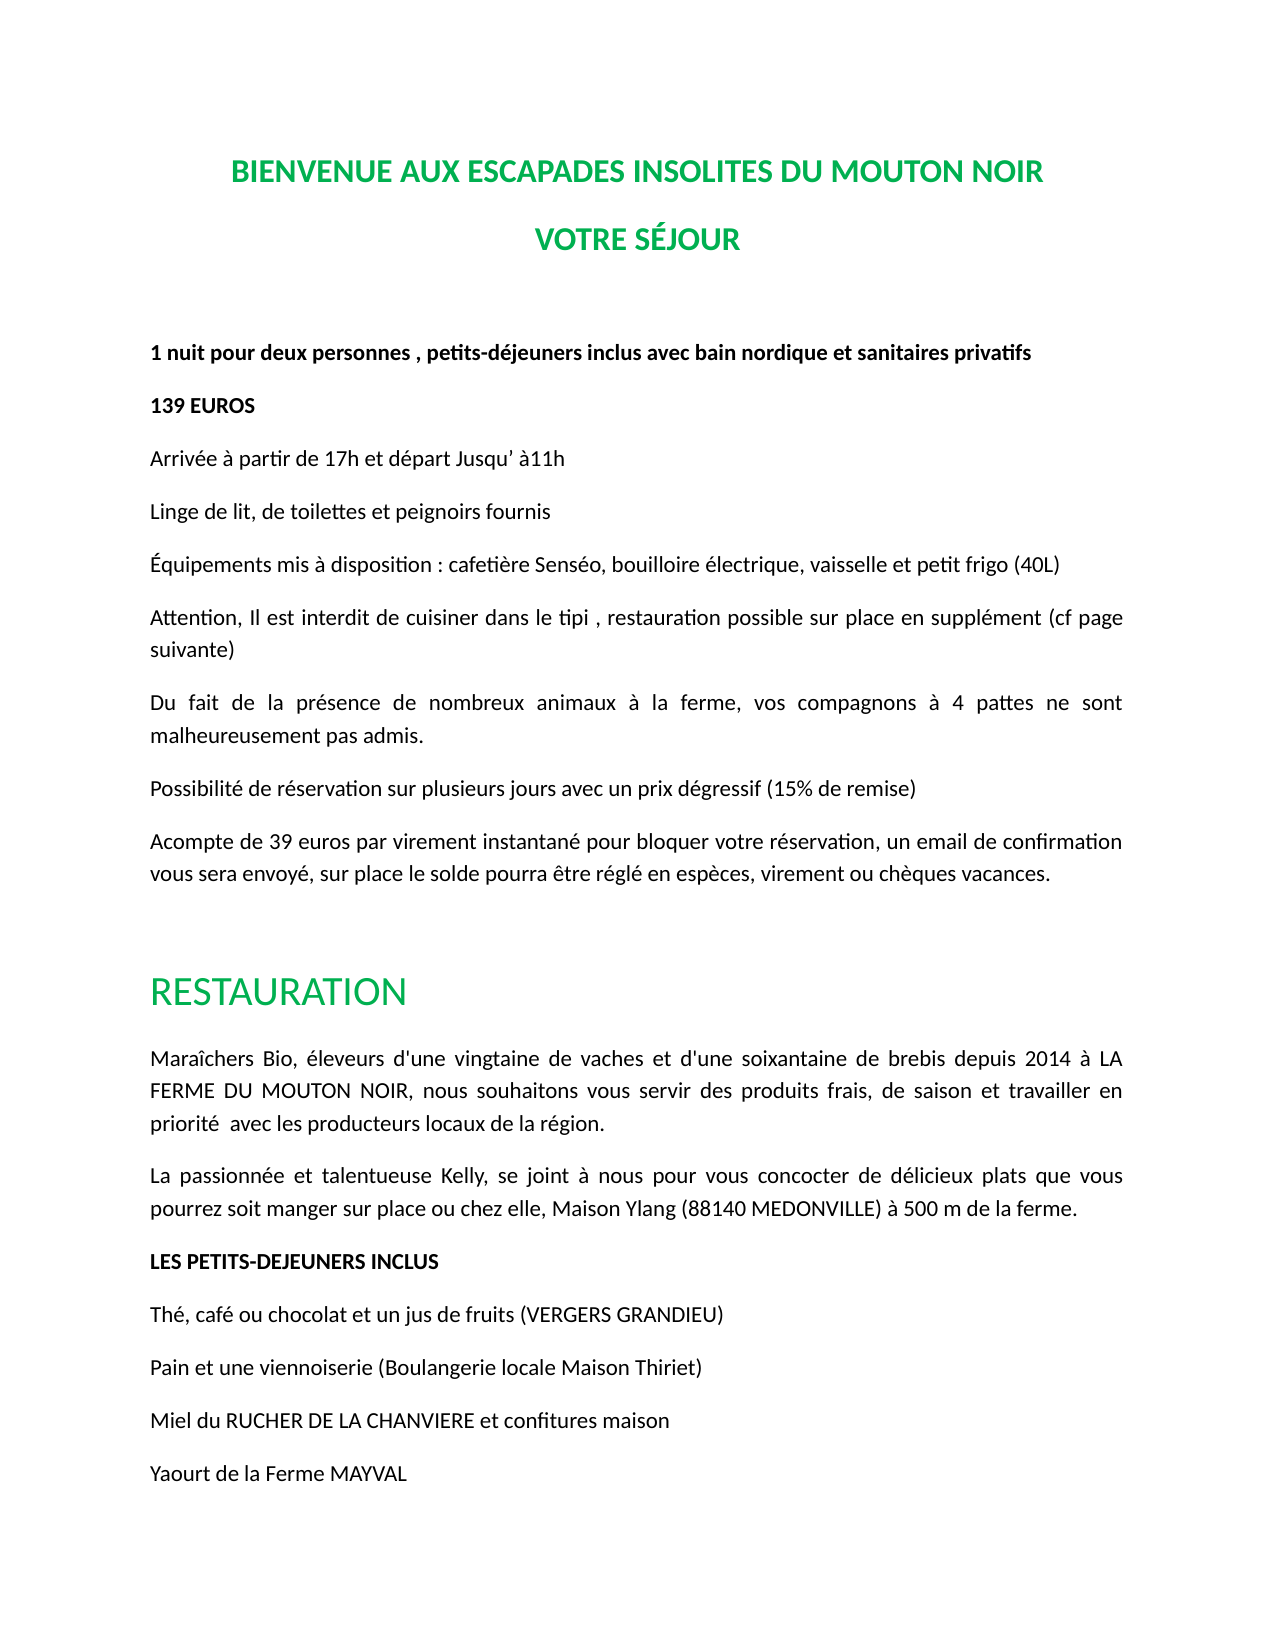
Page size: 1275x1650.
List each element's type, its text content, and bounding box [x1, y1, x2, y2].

text Miel du RUCHER DE LA CHANVIERE et confitures maison [150, 1406, 1125, 1434]
text Pain et une viennoiserie (Boulangerie locale Maison Thiriet) [150, 1353, 1125, 1381]
text BIENVENUE AUX ESCAPADES INSOLITES DU MOUTON NOIR [150, 150, 1125, 191]
text 1 nuit pour deux personnes , petits-déjeuners inclus avec bain nordique et sanitaires privatifs [150, 338, 1125, 366]
text Équipements mis à disposition : cafetière Senséo, bouilloire électrique, vaisselle et petit frigo (40L) [150, 550, 1125, 578]
text Thé, café ou chocolat et un jus de fruits (VERGERS GRANDIEU) [150, 1300, 1125, 1328]
text RESTAURATION [150, 965, 1125, 1016]
text Yaourt de la Ferme MAYVAL [150, 1459, 1125, 1487]
text VOTRE SÉJOUR [150, 218, 1125, 258]
text Possibilité de réservation sur plusieurs jours avec un prix dégressif (15% de remise) [150, 774, 1125, 802]
text Du fait de la présence de nombreux animaux à la ferme, vos compagnons à 4 pattes ne sont malheureusement pas admis. [150, 688, 1125, 749]
text Maraîchers Bio, éleveurs d'une vingtaine de vaches et d'une soixantaine de brebis depuis 2014 à LA FERME DU MOUTON NOIR, nous souhaitons vous servir des produits frais, de saison et travailler en priorité avec les producteurs locaux de la région. [150, 1044, 1125, 1137]
text La passionnée et talentueuse Kelly, se joint à nous pour vous concocter de délicieux plats que vous pourrez soit manger sur place ou chez elle, Maison Ylang (88140 MEDONVILLE) à 500 m de la ferme. [150, 1162, 1125, 1222]
text Acompte de 39 euros par virement instantané pour bloquer votre réservation, un email de confirmation vous sera envoyé, sur place le solde pourra être réglé en espèces, virement ou chèques vacances. [150, 827, 1125, 887]
text Arrivée à partir de 17h et départ Jusqu’ à11h [150, 444, 1125, 472]
text LES PETITS-DEJEUNERS INCLUS [150, 1247, 1125, 1275]
text Attention, Il est interdit de cuisiner dans le tipi , restauration possible sur place en supplément (cf page suivante) [150, 603, 1125, 663]
text Linge de lit, de toilettes et peignoirs fournis [150, 497, 1125, 525]
text 139 EUROS [150, 391, 1125, 419]
